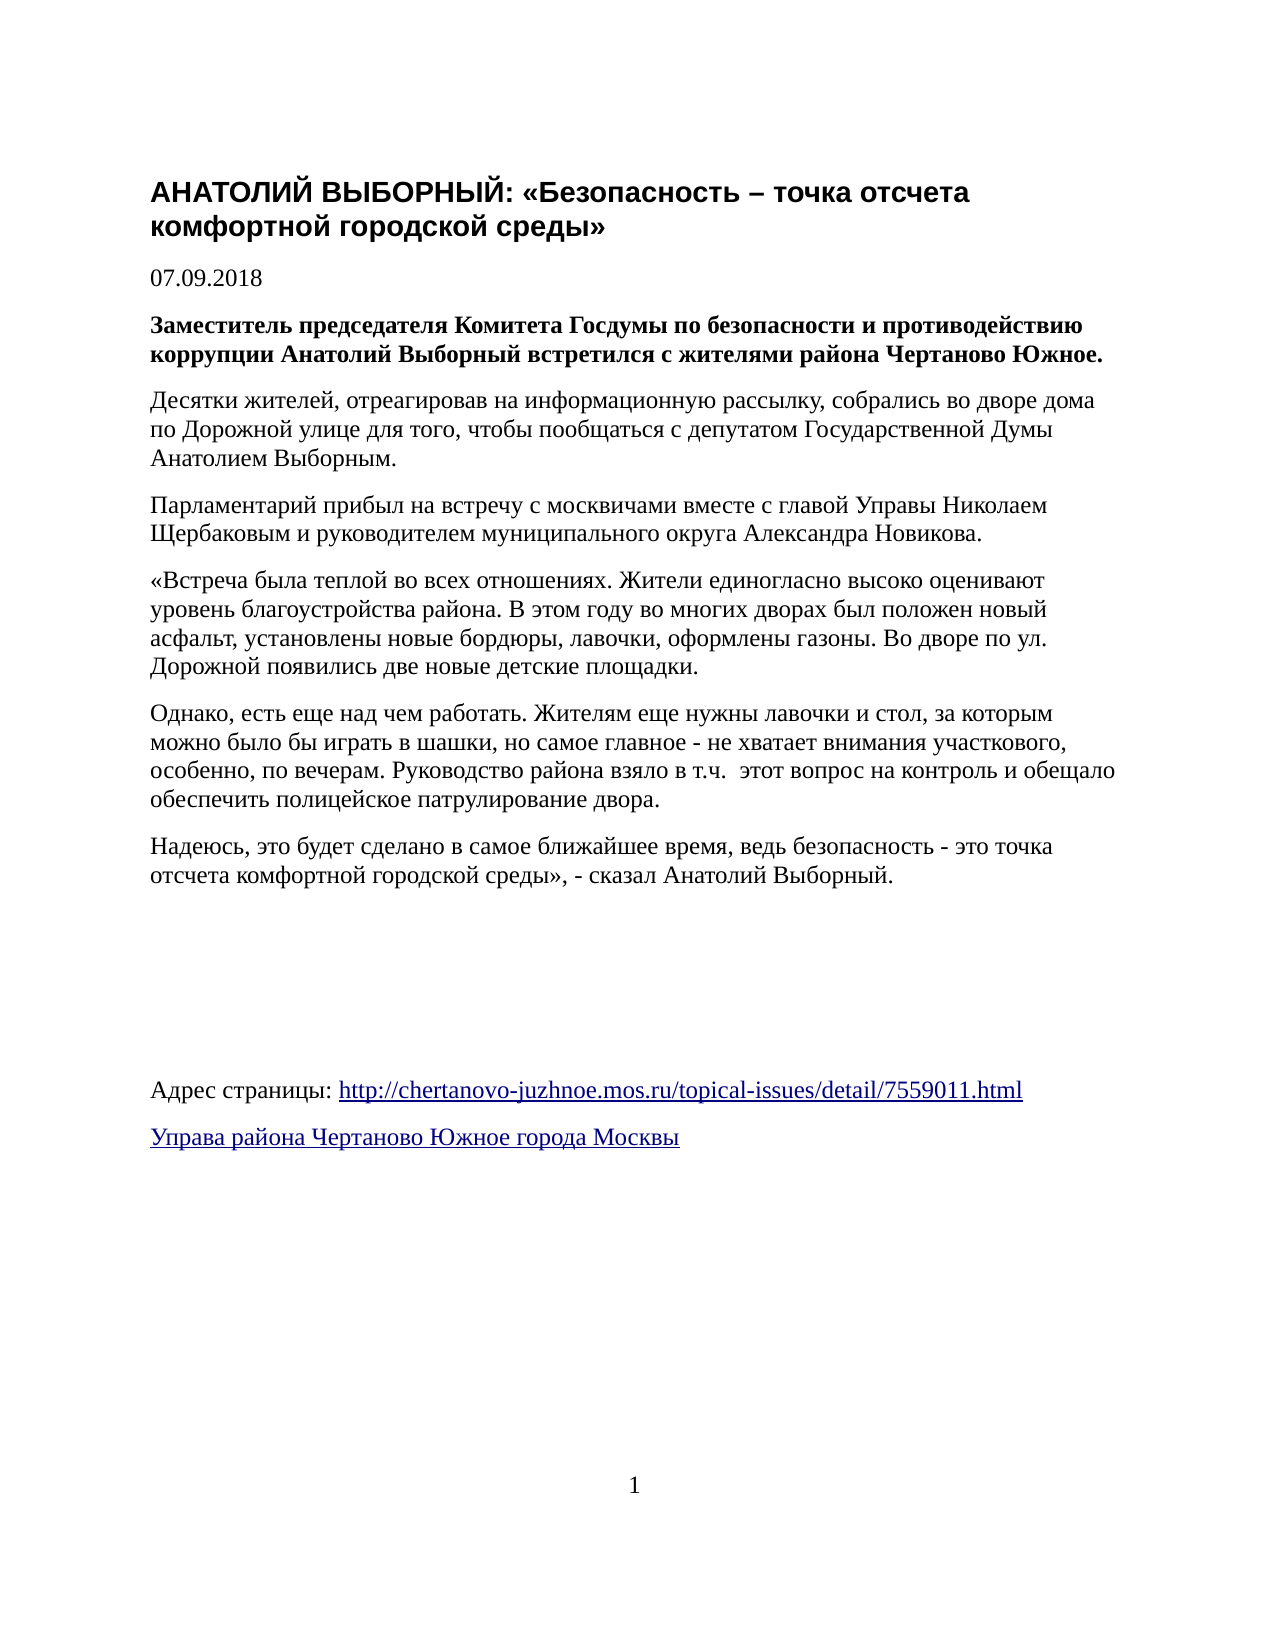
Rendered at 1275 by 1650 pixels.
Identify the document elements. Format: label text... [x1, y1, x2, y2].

text Однако, есть еще над чем работать. Жителям еще нужны лавочки и стол, за которым можно было бы играть в шашки, но самое главное - не хватает внимания участкового, особенно, по вечерам. Руководство района взяло в т.ч. этот вопрос на контроль и обещало обеспечить полицейское патрулирование двора. [150, 698, 1125, 813]
text Надеюсь, это будет сделано в самое ближайшее время, ведь безопасность - это точка отсчета комфортной городской среды», - сказал Анатолий Выборный. [150, 831, 1125, 888]
text Управа района Чертаново Южное города Москвы [150, 1122, 1125, 1151]
text «Встреча была теплой во всех отношениях. Жители единогласно высоко оценивают уровень благоустройства района. В этом году во многих дворах был положен новый асфальт, установлены новые бордюры, лавочки, оформлены газоны. Во дворе по ул. Дорожной появились две новые детские площадки. [150, 565, 1125, 680]
text Заместитель председателя Комитета Госдумы по безопасности и противодействию коррупции Анатолий Выборный встретился с жителями района Чертаново Южное. [150, 310, 1125, 368]
text Десятки жителей, отреагировав на информационную рассылку, собрались во дворе дома по Дорожной улице для того, чтобы пообщаться с депутатом Государственной Думы Анатолием Выборным. [150, 386, 1125, 472]
subtitle АНАТОЛИЙ ВЫБОРНЫЙ: «Безопасность – точка отсчета комфортной городской среды» [150, 175, 1125, 242]
text Адрес страницы: http://chertanovo-juzhnoe.mos.ru/topical-issues/detail/7559011.html [150, 1075, 1125, 1104]
text Парламентарий прибыл на встречу с москвичами вместе с главой Управы Николаем Щербаковым и руководителем муниципального округа Александра Новикова. [150, 490, 1125, 547]
text 07.09.2018 [150, 263, 1125, 292]
